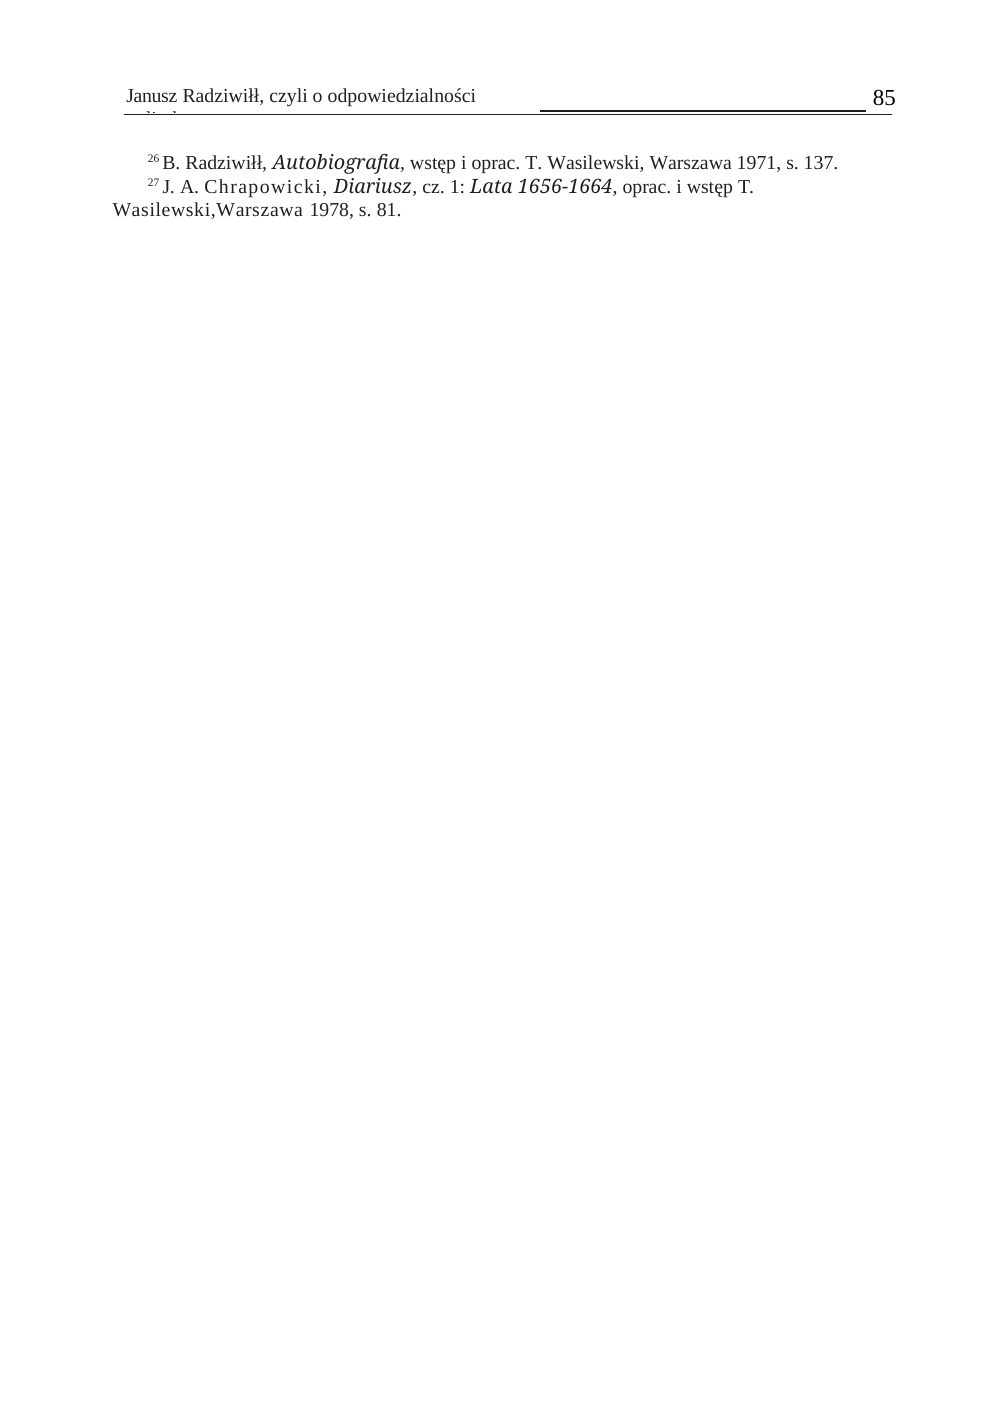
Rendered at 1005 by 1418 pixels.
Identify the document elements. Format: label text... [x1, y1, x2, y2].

text 26 B. Radziwiłł, Autobiografia, wstęp i oprac. T. Wasilewski, Warszawa 1971, s. 137. [148, 150, 904, 174]
text 27 J. A. Chrapowicki, Diariusz, cz. 1: Lata 1656-1664, oprac. i wstęp T. Wasilewski,Warszawa 1978, s. 81. [112, 175, 881, 222]
